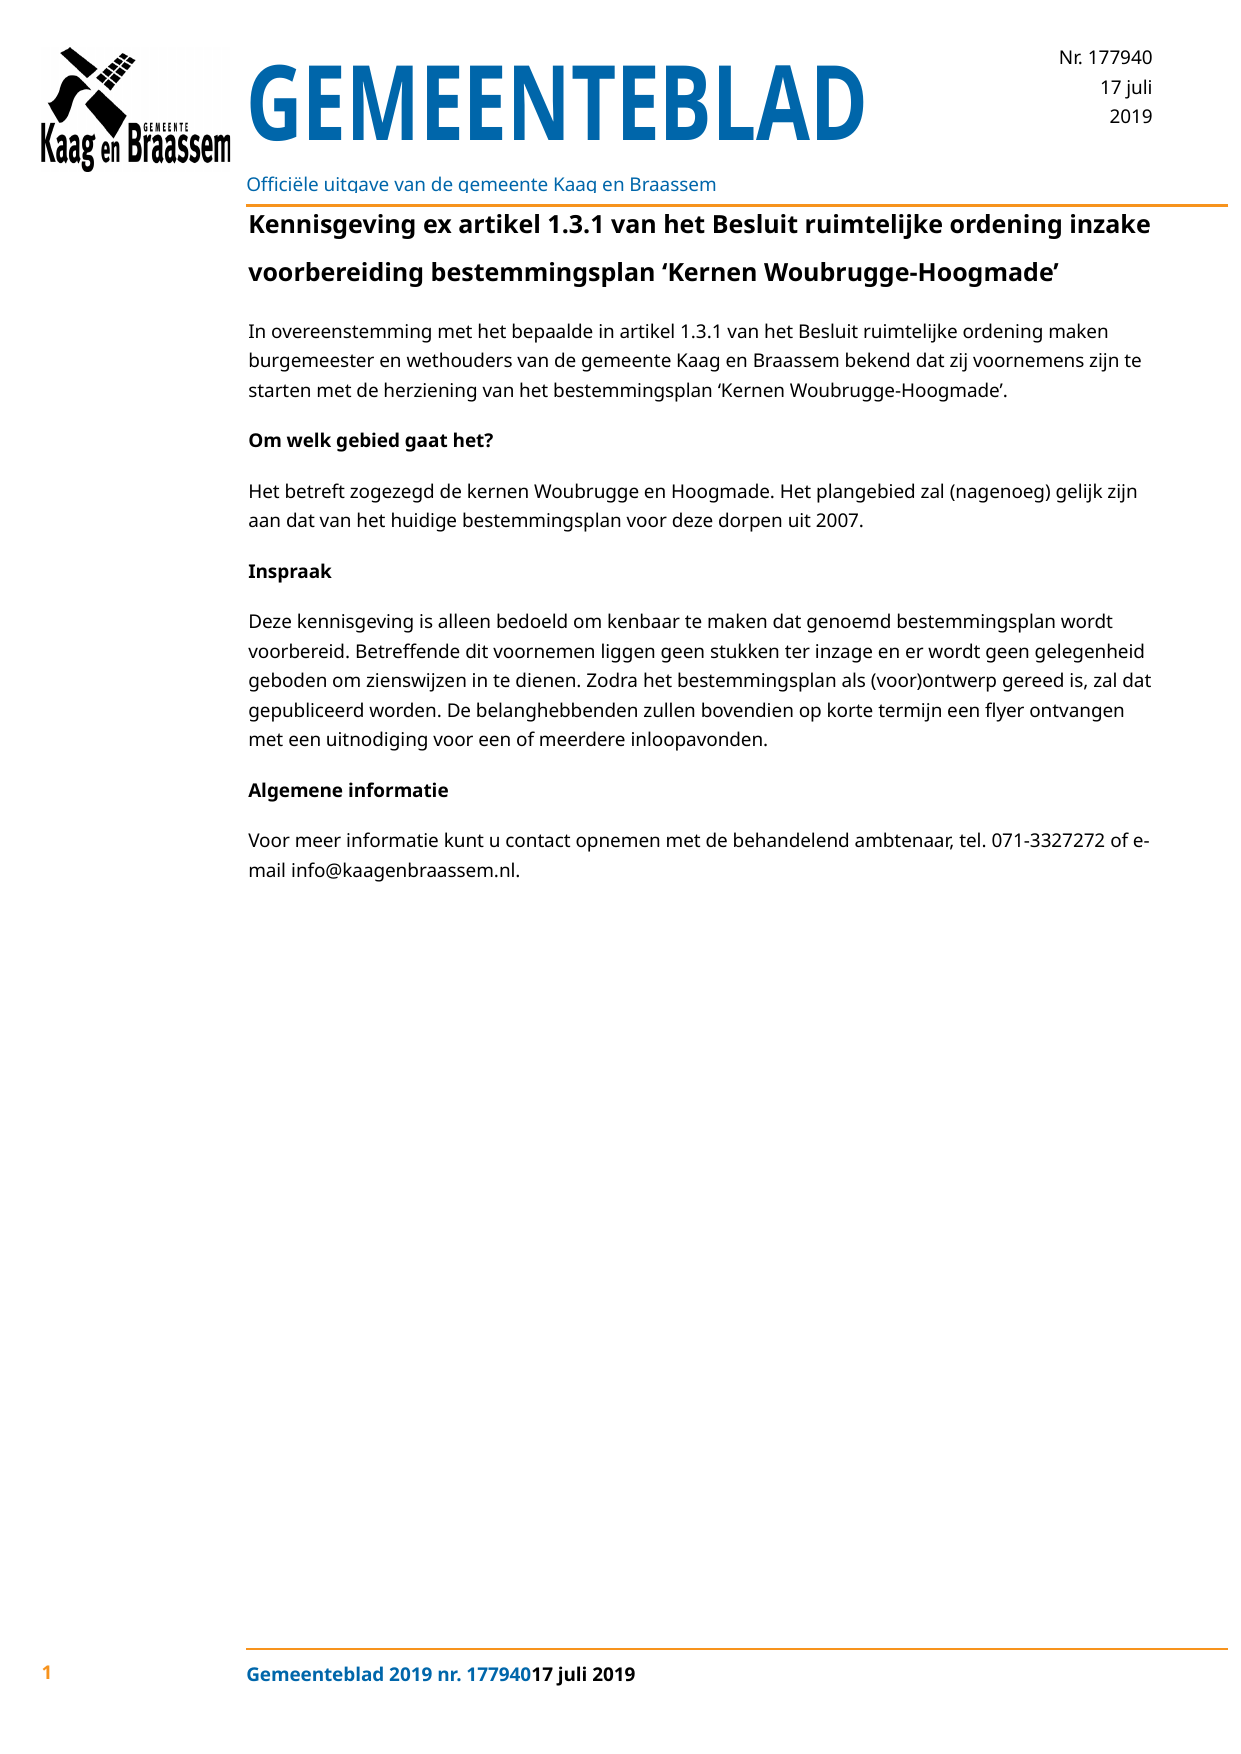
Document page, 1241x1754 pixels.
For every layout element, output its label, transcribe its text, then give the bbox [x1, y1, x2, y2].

picture [41, 47, 231, 172]
text Het betreft zogezegd de kernen Woubrugge en Hoogmade. Het plangebied zal (nagenoeg) gelijk zijn aan dat van het huidige bestemmingsplan voor deze dorpen uit 2007. [248, 478, 1152, 533]
text Algemene informatie [248, 777, 1152, 803]
text Deze kennisgeving is alleen bedoeld om kenbaar te maken dat genoemd bestemmingsplan wordt voorbereid. Betreffende dit voornemen liggen geen stukken ter inzage en er wordt geen gelegenheid geboden om zienswijzen in te dienen. Zodra het bestemmingsplan als (voor)ontwerp gereed is, zal dat gepubliceerd worden. De belanghebbenden zullen bovendien op korte termijn een flyer ontvangen met een uitnodiging voor een of meerdere inloopavonden. [248, 608, 1152, 752]
text Kennisgeving ex artikel 1.3.1 van het Besluit ruimtelijke ordening inzake voorbereiding bestemmingsplan ‘Kernen Woubrugge-Hoogmade’ [248, 207, 1152, 288]
text Inspraak [248, 558, 1152, 584]
text In overeenstemming met het bepaalde in artikel 1.3.1 van het Besluit ruimtelijke ordening maken burgemeester en wethouders van de gemeente Kaag en Braassem bekend dat zij voornemens zijn te starten met de herziening van het bestemmingsplan ‘Kernen Woubrugge-Hoogmade’. [248, 318, 1152, 403]
text Om welk gebied gaat het? [248, 427, 1152, 453]
text Voor meer informatie kunt u contact opnemen met de behandelend ambtenaar, tel. 071-3327272 of e-mail info@kaagenbraassem.nl. [248, 827, 1152, 883]
